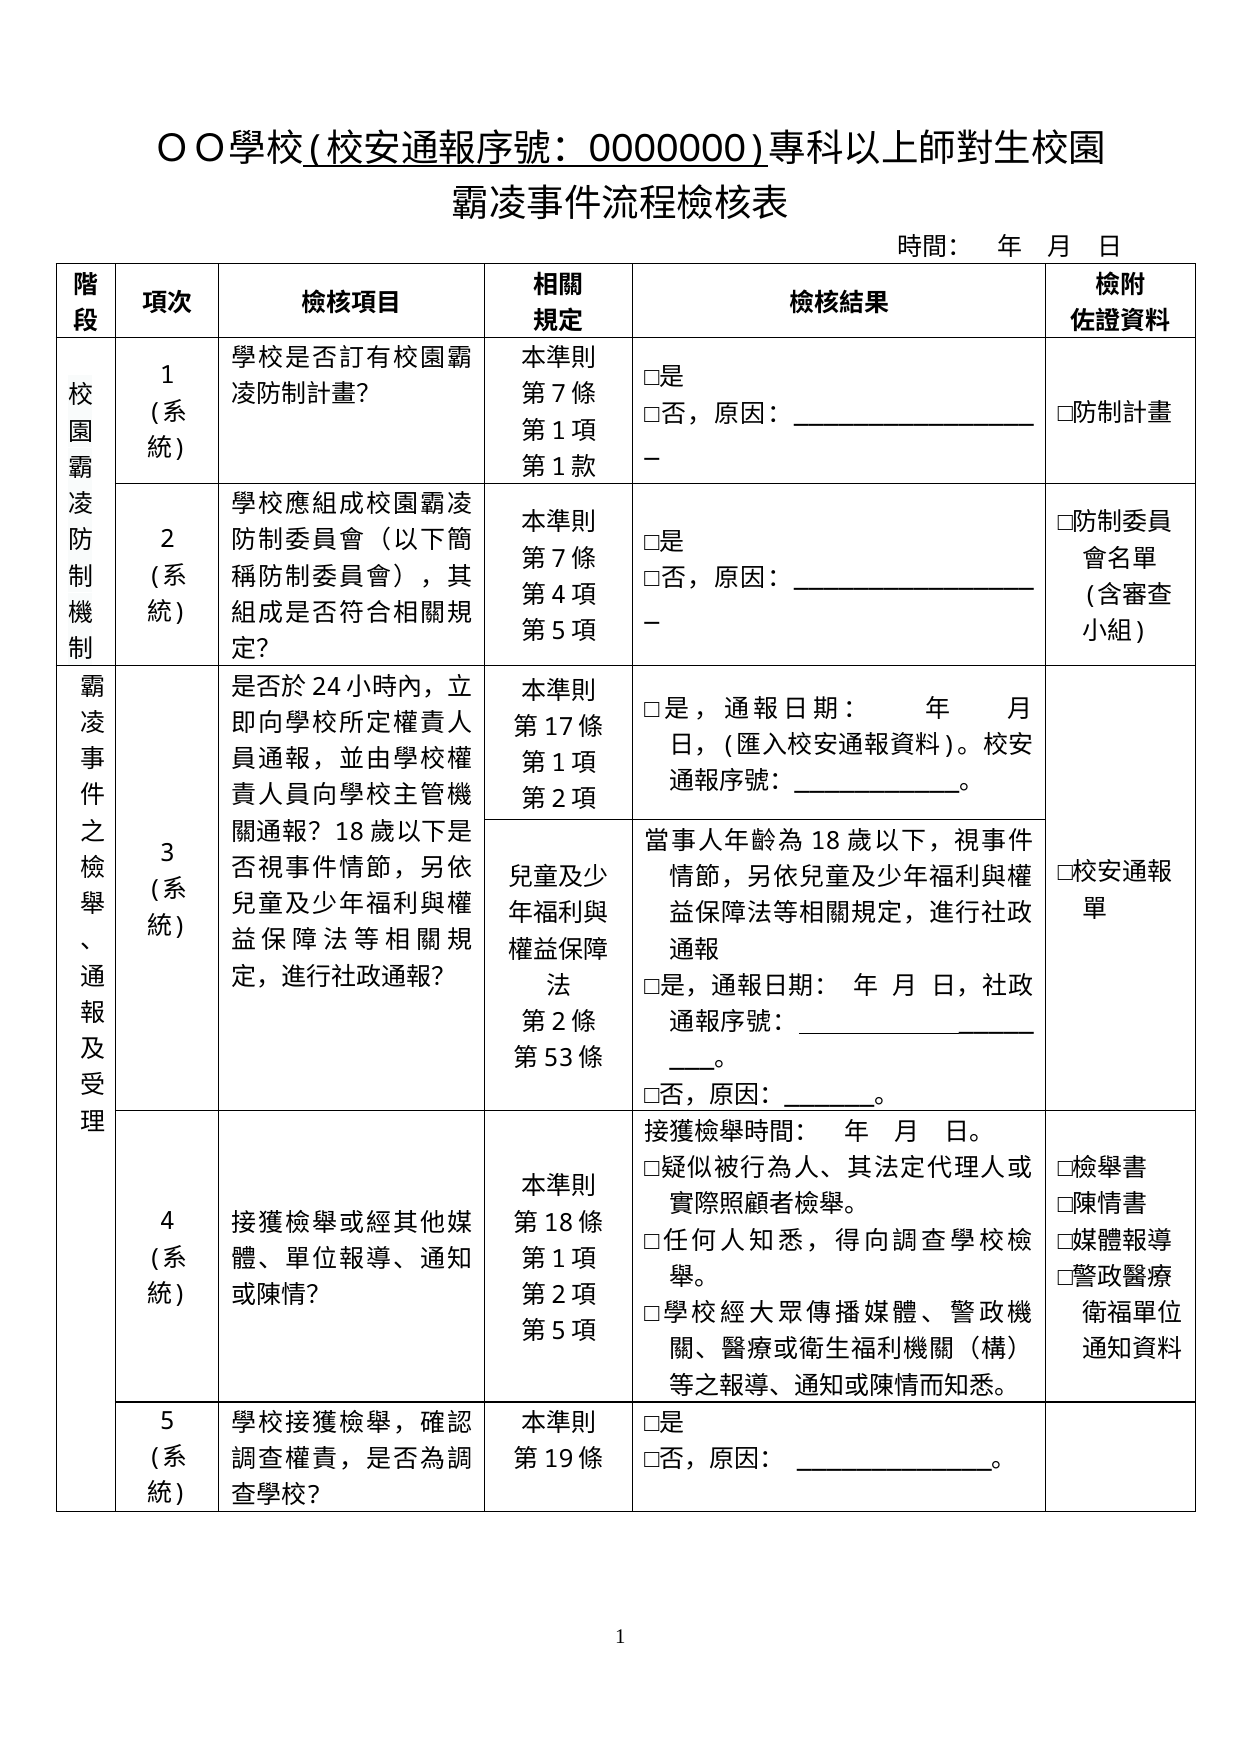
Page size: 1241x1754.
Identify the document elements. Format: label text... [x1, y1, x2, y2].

table_cell □是 □否，原因：_________________ [633, 338, 1045, 483]
table_header 相關 規定 [485, 264, 632, 337]
table_cell □校安通報單 [1046, 666, 1195, 1110]
table_cell □是 □否，原因： _____________。 [633, 1403, 1045, 1511]
table_cell 校園霸凌防制機制 [57, 338, 115, 665]
table_header 檢核項目 [219, 264, 484, 337]
table_cell 本準則 第18條 第1項 第2項 第5項 [485, 1111, 632, 1401]
table_header 項次 [116, 264, 218, 337]
table_cell □檢舉書 □陳情書 □媒體報導 □警政醫療衛福單位通知資料 [1046, 1111, 1195, 1401]
text 時間： 年 月 日 [118, 227, 1122, 263]
table_cell 學校是否訂有校園霸凌防制計畫？ [219, 338, 484, 483]
table_cell 接獲檢舉或經其他媒體、單位報導、通知或陳情？ [219, 1111, 484, 1401]
table_cell [1046, 1403, 1195, 1511]
table_cell 5 (系統) [116, 1403, 218, 1511]
table_cell 1 (系統) [116, 338, 218, 483]
table_cell □防制計畫 [1046, 338, 1195, 483]
table_header 檢核結果 [633, 264, 1045, 337]
table_cell □防制委員會名單(含審查小組) [1046, 484, 1195, 665]
table_header 檢附 佐證資料 [1046, 264, 1195, 337]
table_cell 當事人年齡為18歲以下，視事件情節，另依兒童及少年福利與權益保障法等相關規定，進行社政通報 □是，通報日期： 年 月 日，社政通報序號： ________。 □否，原因：______。 [633, 820, 1045, 1110]
table_cell 2 (系統) [116, 484, 218, 665]
table_cell 本準則 第19條 [485, 1403, 632, 1511]
table_cell 是否於24小時內，立即向學校所定權責人員通報，並由學校權責人員向學校主管機關通報？18歲以下是否視事件情節，另依兒童及少年福利與權益保障法等相關規定，進行社政通報？ [219, 666, 484, 1110]
table_cell 學校應組成校園霸凌防制委員會（以下簡稱防制委員會），其組成是否符合相關規定？ [219, 484, 484, 665]
table_cell 接獲檢舉時間： 年 月 日。 □疑似被行為人、其法定代理人或實際照顧者檢舉。 □任何人知悉，得向調查學校檢舉。 □學校經大眾傳播媒體、警政機關、醫療或衛生福利機關（構）等之報導、通知或陳情而知悉。 [633, 1111, 1045, 1401]
table_cell 3 (系統) [116, 666, 218, 1110]
text ＯＯ學校(校安通報序號：OOOOOOO)專科以上師對生校園霸凌事件流程檢核表 [118, 118, 1122, 227]
table_cell 4 (系統) [116, 1111, 218, 1401]
table_cell □是，通報日期： 年 月 日，(匯入校安通報資料)。校安通報序號：___________。 [633, 666, 1045, 819]
table_header 階 段 [57, 264, 115, 337]
table_cell 兒童及少年福利與權益保障法 第2條 第53條 [485, 820, 632, 1110]
table_cell 霸凌事件之檢舉、通報及受理 [57, 666, 115, 1511]
table_cell □是 □否，原因：_________________ [633, 484, 1045, 665]
table_cell 本準則 第7條 第1項 第1款 [485, 338, 632, 483]
table_cell 本準則 第17條 第1項 第2項 [485, 666, 632, 819]
table_cell 學校接獲檢舉，確認調查權責，是否為調查學校? [219, 1403, 484, 1511]
table_cell 本準則 第7條 第4項 第5項 [485, 484, 632, 665]
